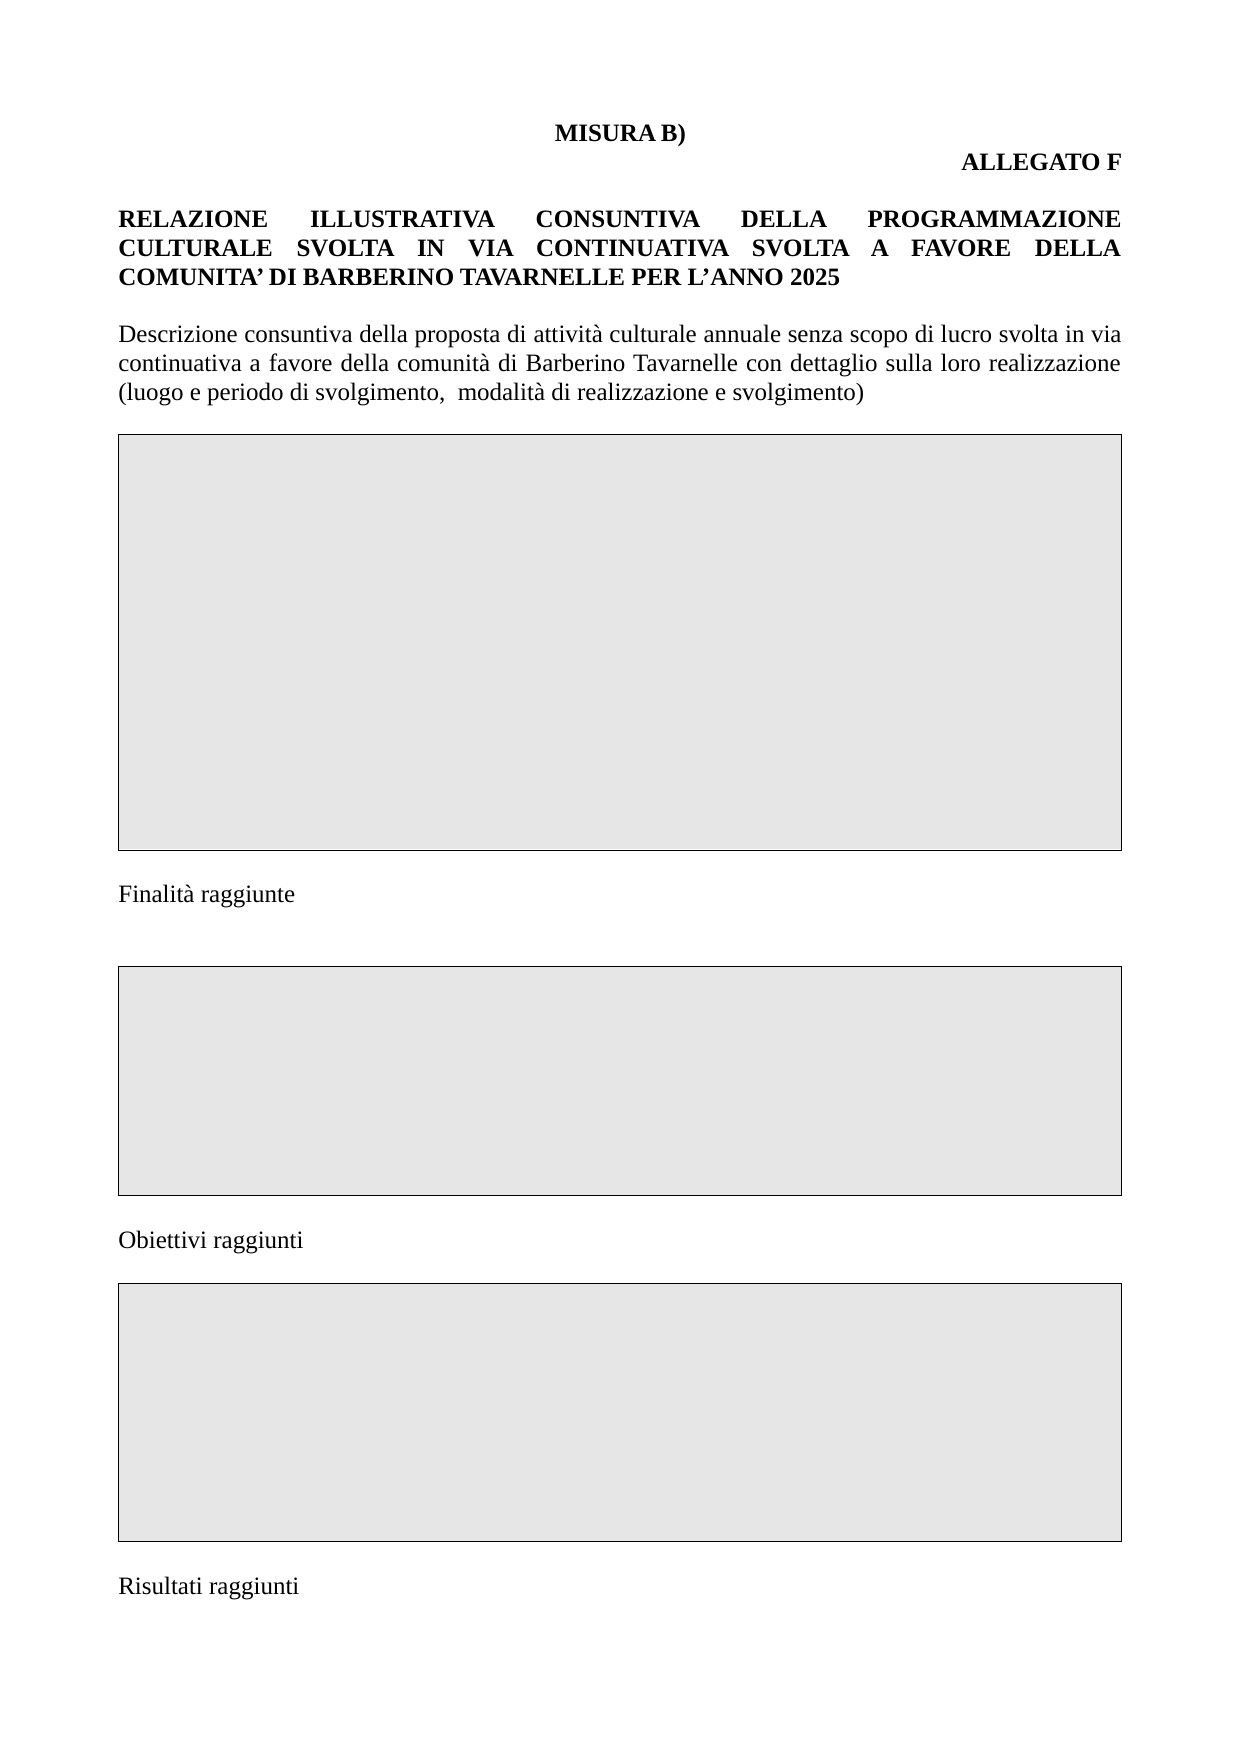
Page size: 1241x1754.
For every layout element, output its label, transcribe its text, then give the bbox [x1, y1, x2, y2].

text Descrizione consuntiva della proposta di attività culturale annuale senza scopo di lucro svolta in via continuativa a favore della comunità di Barberino Tavarnelle con dettaglio sulla loro realizzazione (luogo e periodo di svolgimento, modalità di realizzazione e svolgimento) [118, 319, 1122, 406]
text MISURA B) [118, 118, 1122, 147]
table_header [119, 967, 1121, 1195]
text Risultati raggiunti [118, 1571, 1122, 1600]
text Obiettivi raggiunti [118, 1225, 1122, 1254]
text ALLEGATO F [118, 147, 1122, 176]
text RELAZIONE ILLUSTRATIVA CONSUNTIVA DELLA PROGRAMMAZIONE CULTURALE SVOLTA IN VIA CONTINUATIVA SVOLTA A FAVORE DELLA COMUNITA’ DI BARBERINO TAVARNELLE PER L’ANNO 2025 [118, 204, 1122, 291]
table_header [119, 435, 1121, 849]
table_header [119, 1284, 1121, 1541]
text Finalità raggiunte [118, 879, 1122, 908]
